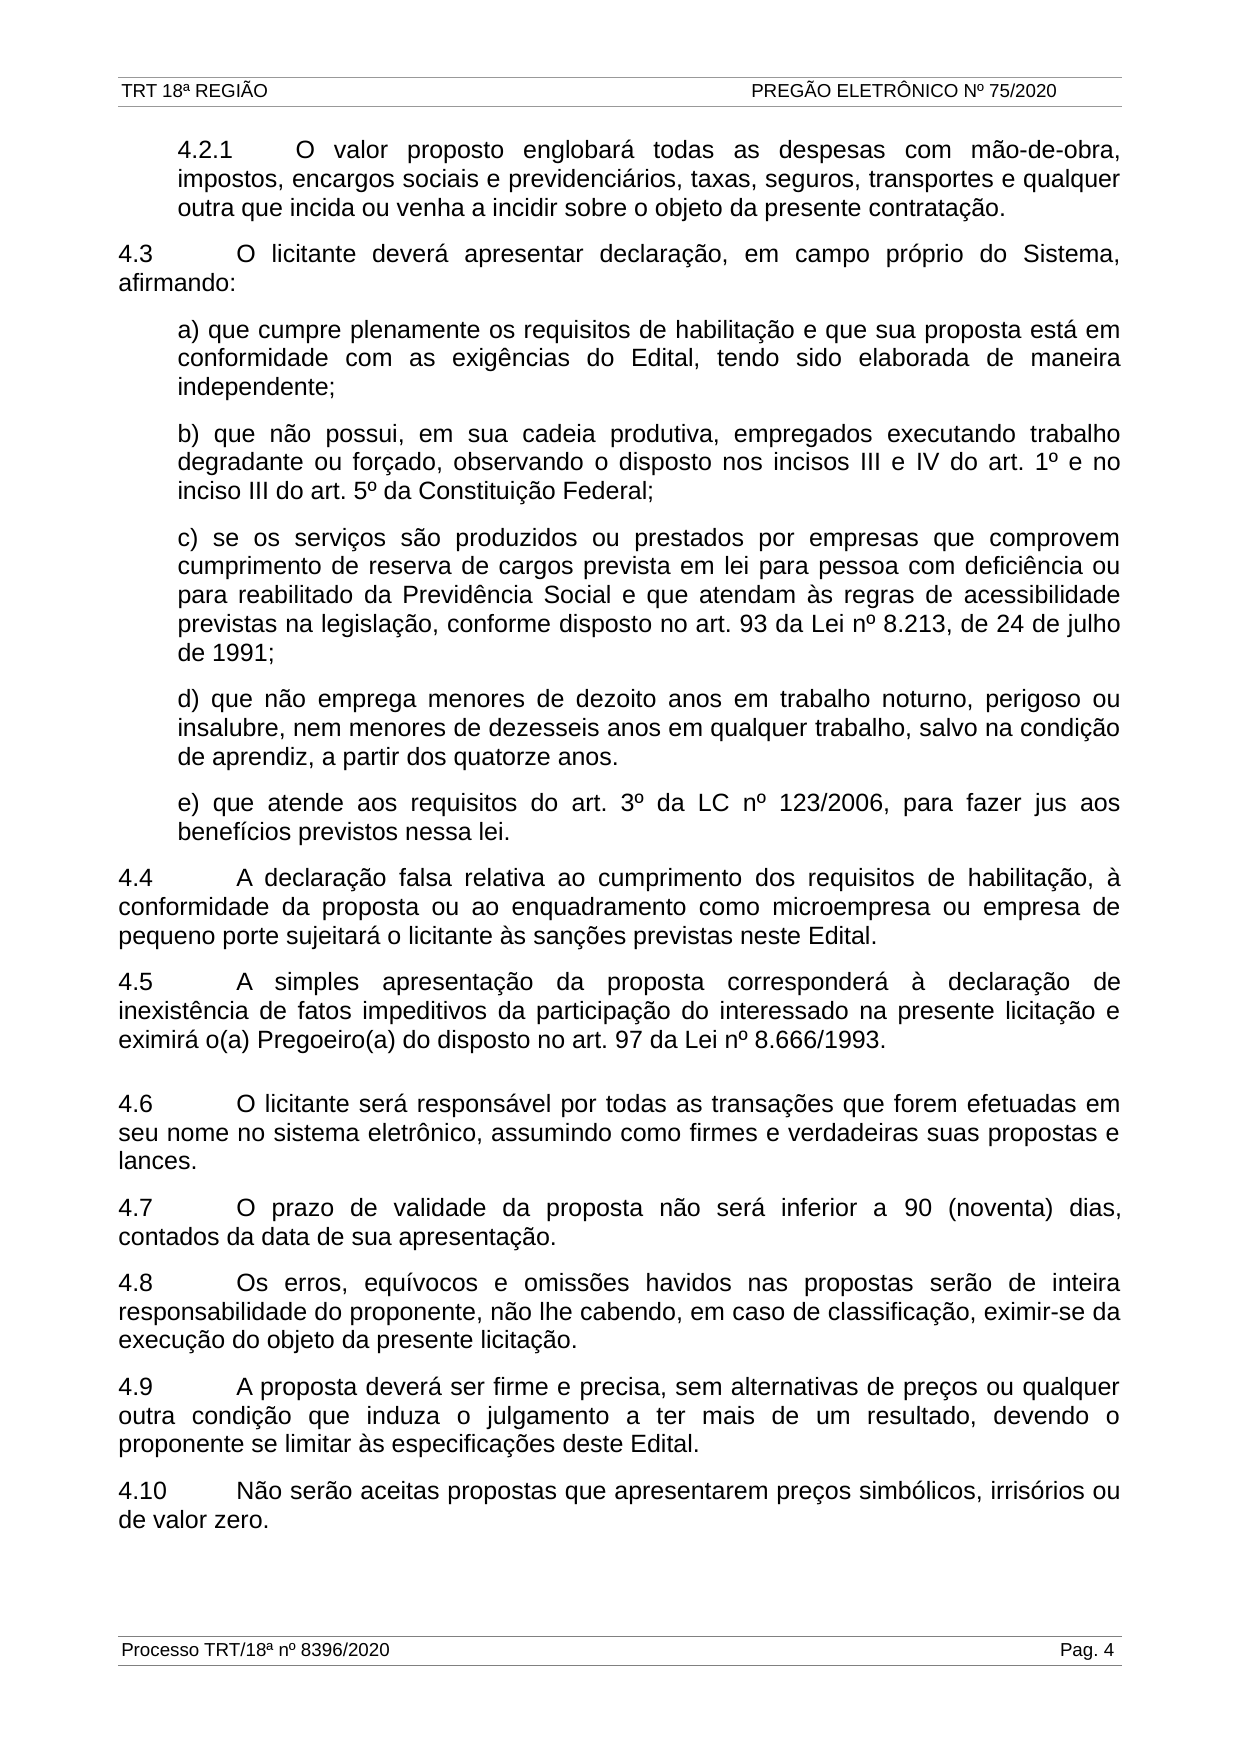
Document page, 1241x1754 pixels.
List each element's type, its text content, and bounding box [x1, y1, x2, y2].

text a) que cumpre plenamente os requisitos de habilitação e que sua proposta está em conformidade com as exigências do Edital, tendo sido elaborada de maneira independente; [177, 315, 1122, 401]
text 4.4 A declaração falsa relativa ao cumprimento dos requisitos de habilitação, à conformidade da proposta ou ao enquadramento como microempresa ou empresa de pequeno porte sujeitará o licitante às sanções previstas neste Edital. [118, 863, 1122, 949]
text 4.8 Os erros, equívocos e omissões havidos nas propostas serão de inteira responsabilidade do proponente, não lhe cabendo, em caso de classificação, eximir-se da execução do objeto da presente licitação. [118, 1268, 1122, 1354]
list 4.2.1 O valor proposto englobará todas as despesas com mão-de-obra, impostos, encargos sociais e previdenciários, taxas, seguros, transportes e qualquer outra que incida ou venha a incidir sobre o objeto da presente contratação. [177, 136, 1122, 222]
text 4.9 A proposta deverá ser firme e precisa, sem alternativas de preços ou qualquer outra condição que induza o julgamento a ter mais de um resultado, devendo o proponente se limitar às especificações deste Edital. [118, 1372, 1122, 1458]
text 4.10 Não serão aceitas propostas que apresentarem preços simbólicos, irrisórios ou de valor zero. [118, 1476, 1122, 1533]
text b) que não possui, em sua cadeia produtiva, empregados executando trabalho degradante ou forçado, observando o disposto nos incisos III e IV do art. 1º e no inciso III do art. 5º da Constituição Federal; [177, 419, 1122, 505]
text d) que não emprega menores de dezoito anos em trabalho noturno, perigoso ou insalubre, nem menores de dezesseis anos em qualquer trabalho, salvo na condição de aprendiz, a partir dos quatorze anos. [177, 684, 1122, 770]
text e) que atende aos requisitos do art. 3º da LC nº 123/2006, para fazer jus aos benefícios previstos nessa lei. [177, 788, 1122, 846]
text 4.5 A simples apresentação da proposta corresponderá à declaração de inexistência de fatos impeditivos da participação do interessado na presente licitação e eximirá o(a) Pregoeiro(a) do disposto no art. 97 da Lei nº 8.666/1993. [118, 967, 1122, 1053]
list 4.6 O licitante será responsável por todas as transações que forem efetuadas em seu nome no sistema eletrônico, assumindo como firmes e verdadeiras suas propostas e lances. [118, 1089, 1122, 1175]
text 4.7 O prazo de validade da proposta não será inferior a 90 (noventa) dias, contados da data de sua apresentação. [118, 1193, 1122, 1250]
text 4.3 O licitante deverá apresentar declaração, em campo próprio do Sistema, afirmando: [118, 239, 1122, 297]
text c) se os serviços são produzidos ou prestados por empresas que comprovem cumprimento de reserva de cargos prevista em lei para pessoa com deficiência ou para reabilitado da Previdência Social e que atendam às regras de acessibilidade previstas na legislação, conforme disposto no art. 93 da Lei nº 8.213, de 24 de julho de 1991; [177, 523, 1122, 666]
